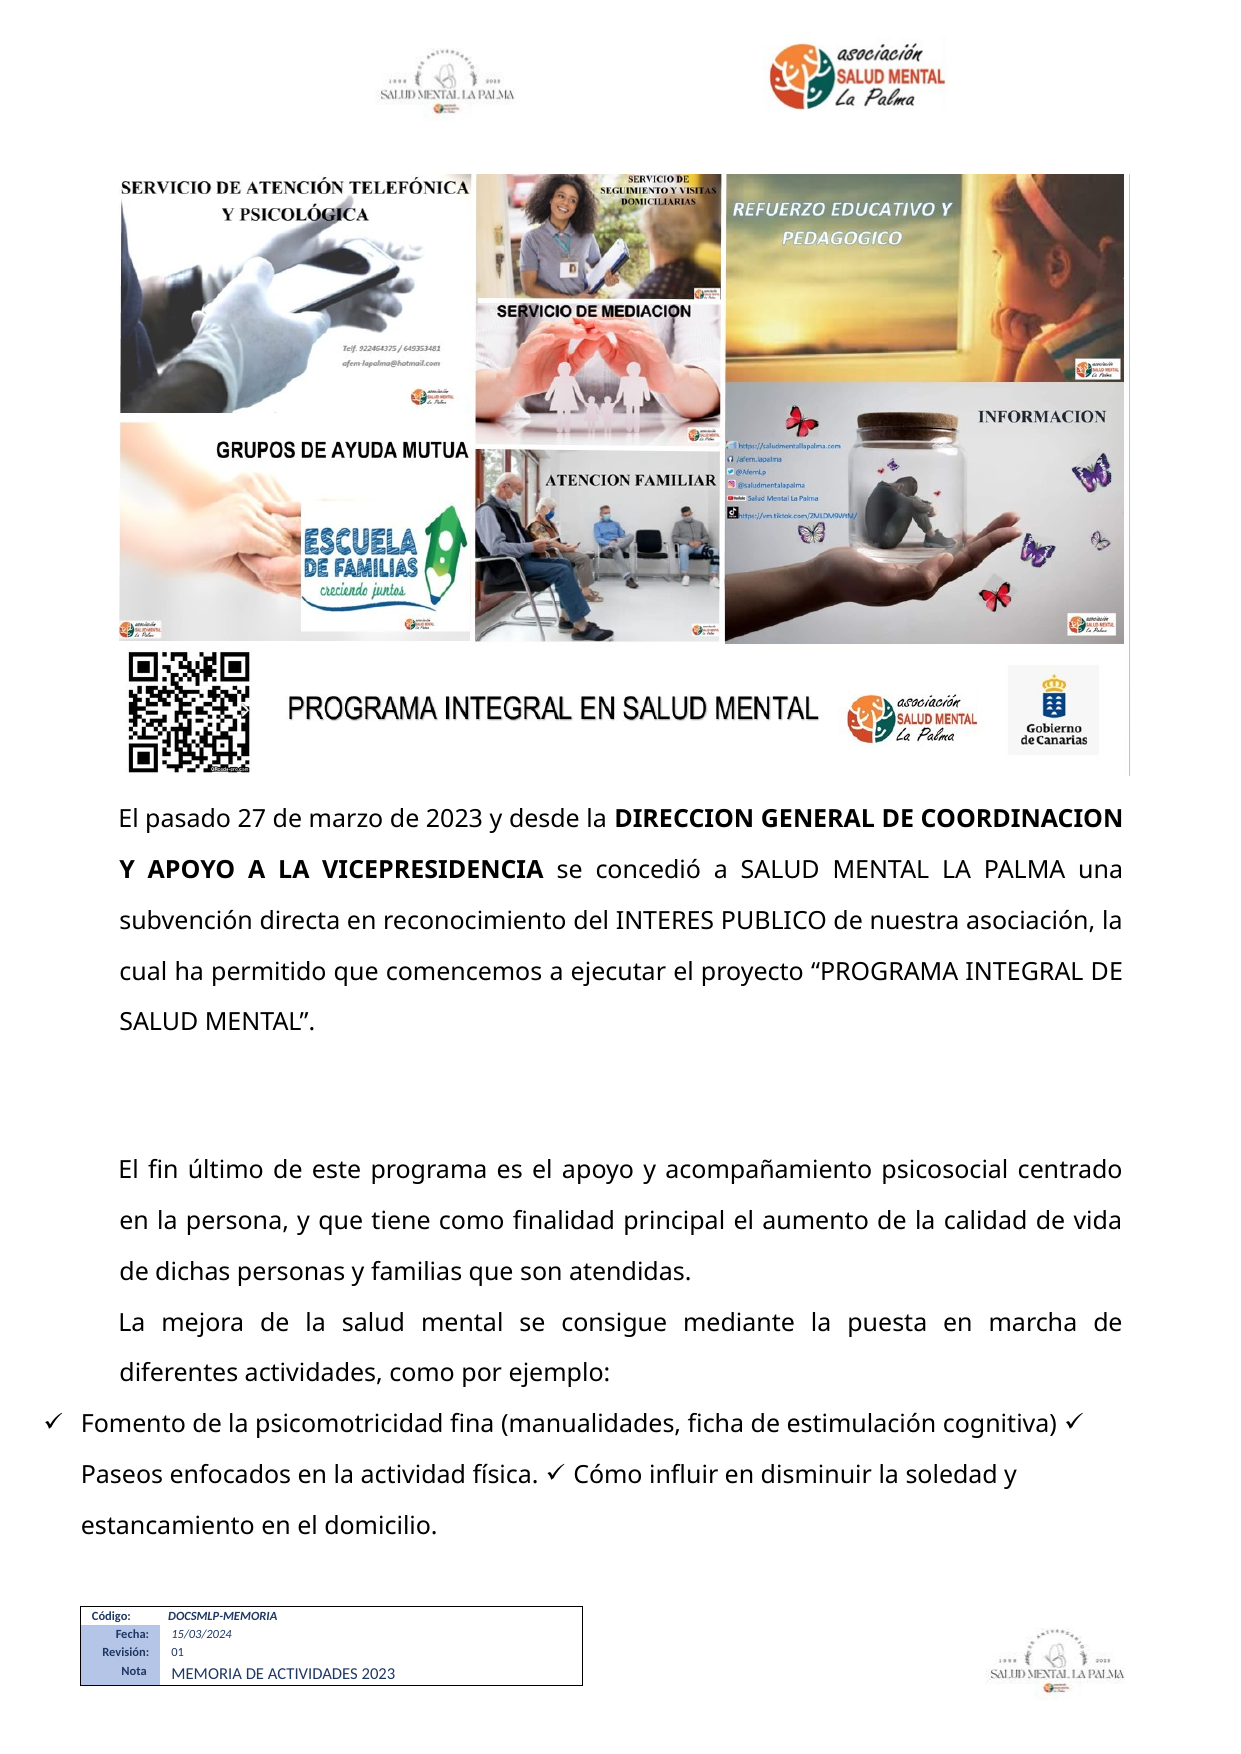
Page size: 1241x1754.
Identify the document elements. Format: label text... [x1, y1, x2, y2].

text El fin último de este programa es el apoyo y acompañamiento psicosocial centrado en la persona, y que tiene como finalidad principal el aumento de la calidad de vida de dichas personas y familias que son atendidas. [118, 1152, 1124, 1288]
list Fomento de la psicomotricidad fina (manualidades, ficha de estimulación cognitiva)  Paseos enfocados en la actividad física.  Cómo influir en disminuir la soledad y estancamiento en el domicilio. [43, 1405, 1117, 1541]
text El pasado 27 de marzo de 2023 y desde la DIRECCION GENERAL DE COORDINACION Y APOYO A LA VICEPRESIDENCIA se concedió a SALUD MENTAL LA PALMA una subvención directa en reconocimiento del INTERES PUBLICO de nuestra asociación, la cual ha permitido que comencemos a ejecutar el proyecto “PROGRAMA INTEGRAL DE SALUD MENTAL”. [118, 801, 1124, 1038]
text La mejora de la salud mental se consigue mediante la puesta en marcha de diferentes actividades, como por ejemplo: [118, 1304, 1124, 1389]
